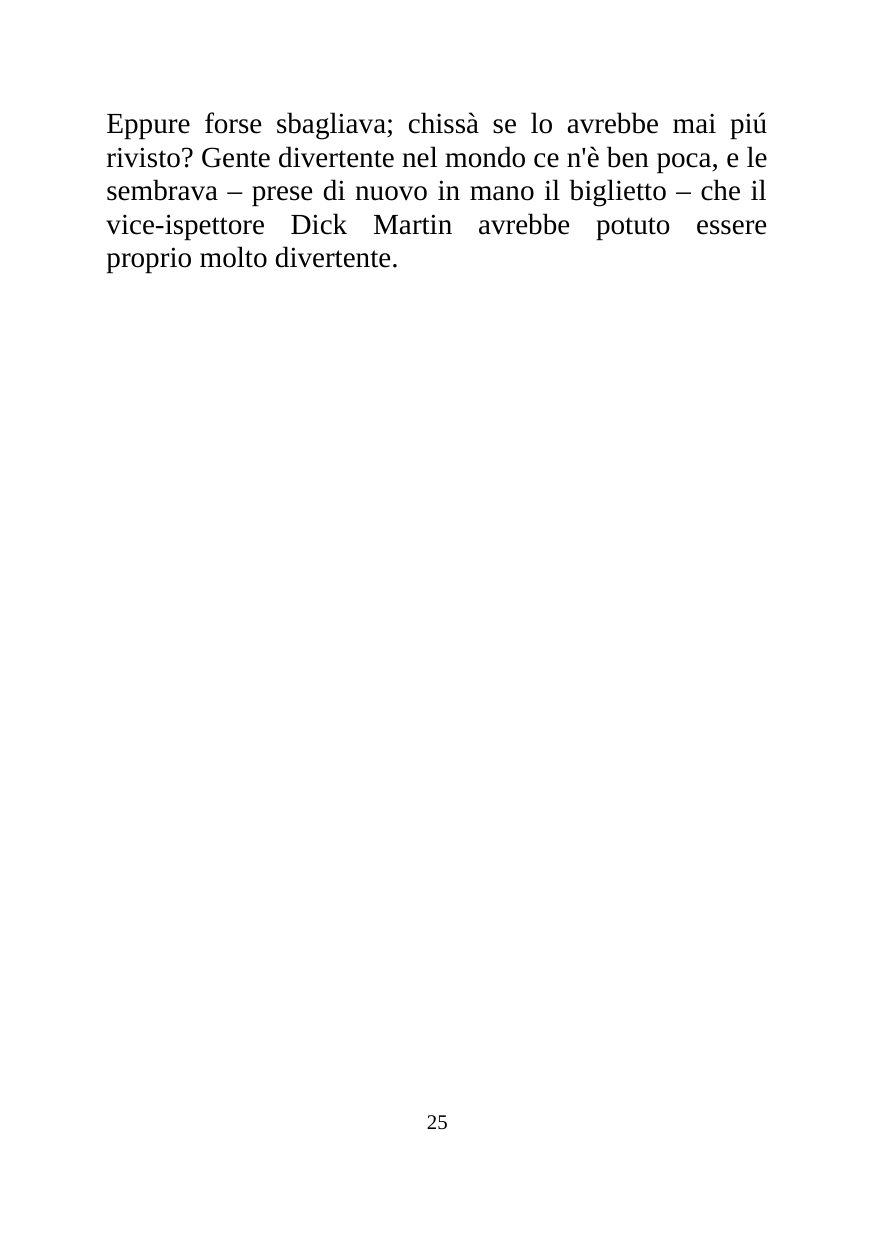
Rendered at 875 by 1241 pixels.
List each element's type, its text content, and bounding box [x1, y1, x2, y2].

text Eppure forse sbagliava; chissà se lo avrebbe mai piú rivisto? Gente divertente nel mondo ce n'è ben poca, e le sembrava – prese di nuovo in mano il biglietto – che il vice-ispettore Dick Martin avrebbe potuto essere proprio molto divertente. [106, 106, 768, 274]
